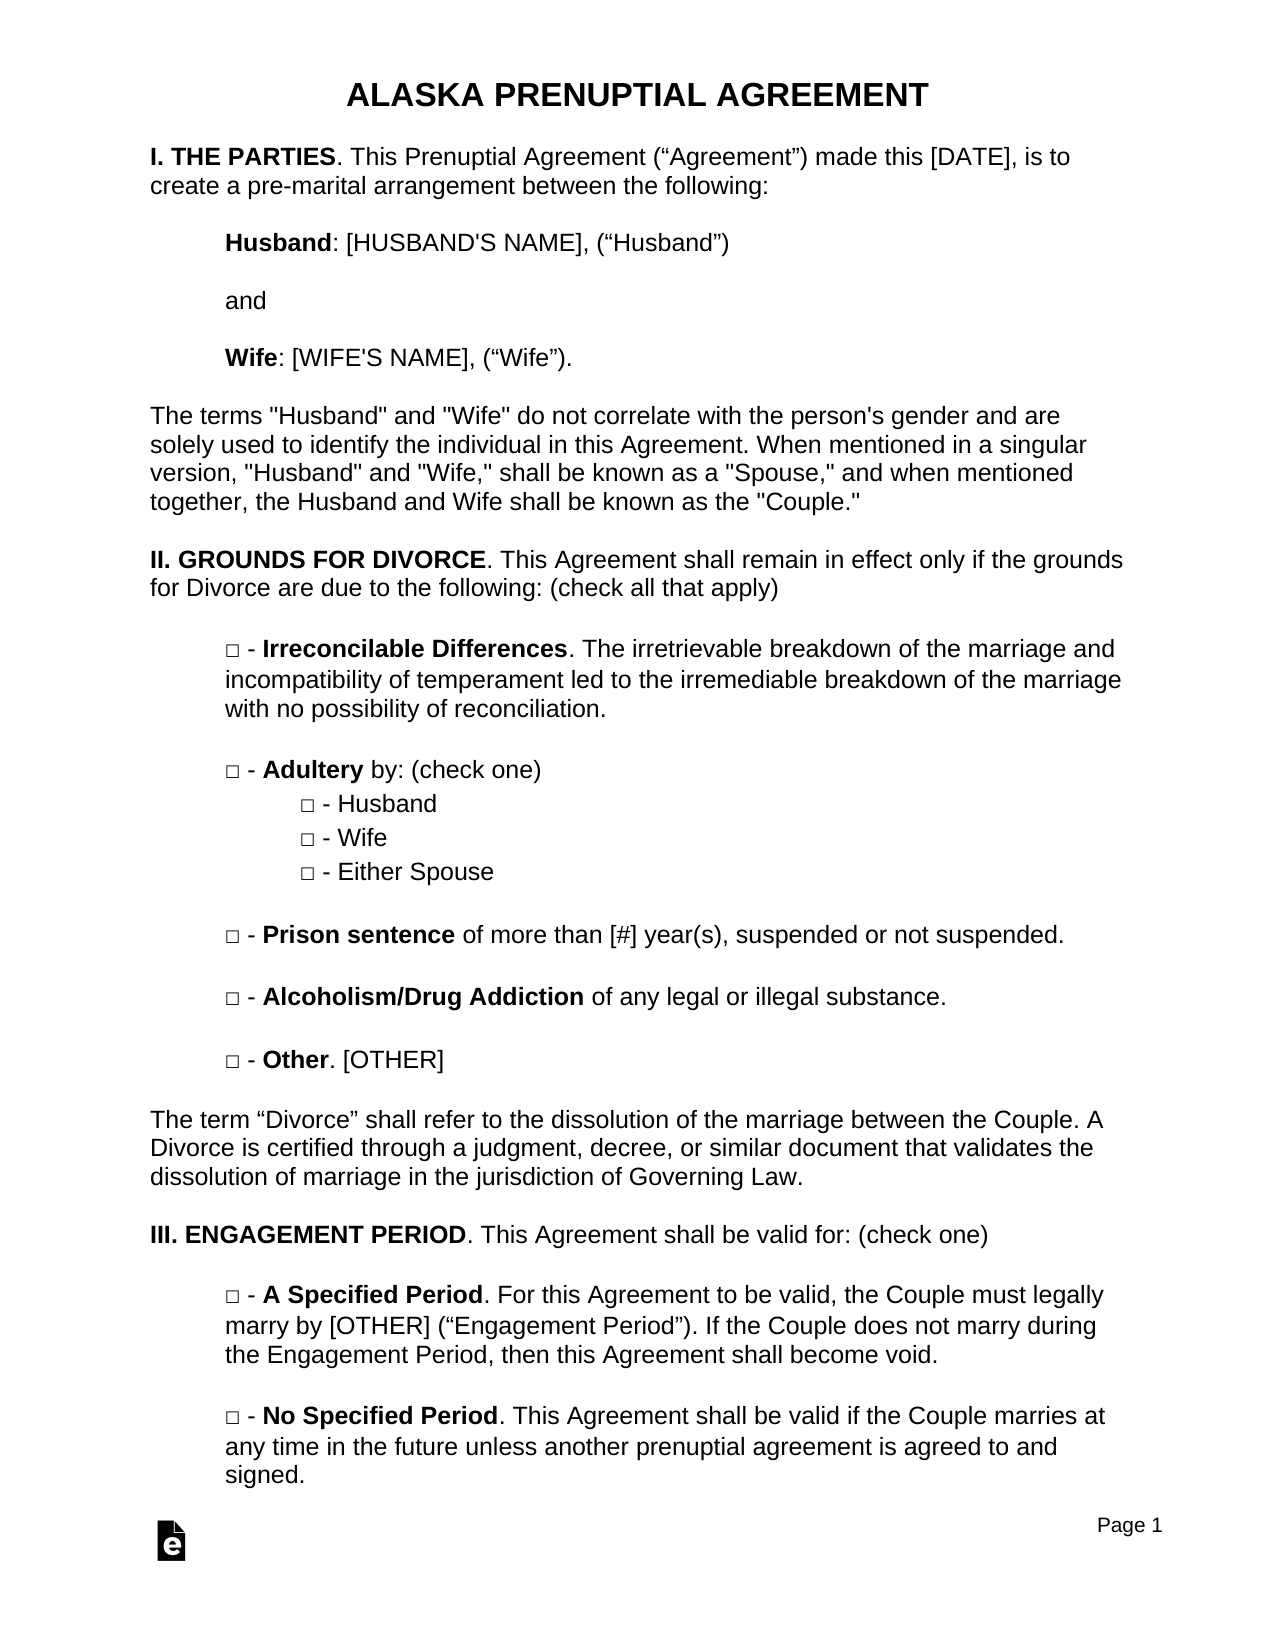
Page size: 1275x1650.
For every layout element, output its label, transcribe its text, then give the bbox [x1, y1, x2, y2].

text ☐ - Husband [300, 785, 1125, 819]
text The terms "Husband" and "Wife" do not correlate with the person's gender and are solely used to identify the individual in this Agreement. When mentioned in a singular version, "Husband" and "Wife," shall be known as a "Spouse," and when mentioned together, the Husband and Wife shall be known as the "Couple." [150, 401, 1125, 516]
text ☐ - Irreconcilable Differences. The irretrievable breakdown of the marriage and incompatibility of temperament led to the irremediable breakdown of the marriage with no possibility of reconciliation. [225, 631, 1125, 722]
text and [225, 286, 1125, 315]
text ☐ - No Specified Period. This Agreement shall be valid if the Couple marries at any time in the future unless another prenuptial agreement is agreed to and signed. [225, 1397, 1125, 1489]
text I. THE PARTIES. This Prenuptial Agreement (“Agreement”) made this [DATE], is to create a pre-marital arrangement between the following: [150, 142, 1125, 200]
text Wife: [WIFE'S NAME], (“Wife”). [225, 343, 1125, 372]
text ☐ - Other. [OTHER] [225, 1042, 1125, 1076]
text ☐ - Prison sentence of more than [#] year(s), suspended or not suspended. [225, 916, 1125, 950]
text III. ENGAGEMENT PERIOD. This Agreement shall be valid for: (check one) [150, 1220, 1125, 1248]
text Husband: [HUSBAND'S NAME], (“Husband”) [225, 228, 1125, 257]
text ☐ - Wife [300, 819, 1125, 853]
text ☐ - Adultery by: (check one) [225, 751, 1125, 785]
text The term “Divorce” shall refer to the dissolution of the marriage between the Couple. A Divorce is certified through a judgment, decree, or similar document that validates the dissolution of marriage in the jurisdiction of Governing Law. [150, 1105, 1125, 1191]
text ☐ - A Specified Period. For this Agreement to be valid, the Couple must legally marry by [OTHER] (“Engagement Period”). If the Couple does not marry during the Engagement Period, then this Agreement shall become void. [225, 1277, 1125, 1369]
text ☐ - Alcoholism/Drug Addiction of any legal or illegal substance. [225, 979, 1125, 1013]
text II. GROUNDS FOR DIVORCE. This Agreement shall remain in effect only if the grounds for Divorce are due to the following: (check all that apply) [150, 545, 1125, 602]
text ☐ - Either Spouse [300, 853, 1125, 887]
text ALASKA PRENUPTIAL AGREEMENT [150, 75, 1125, 113]
